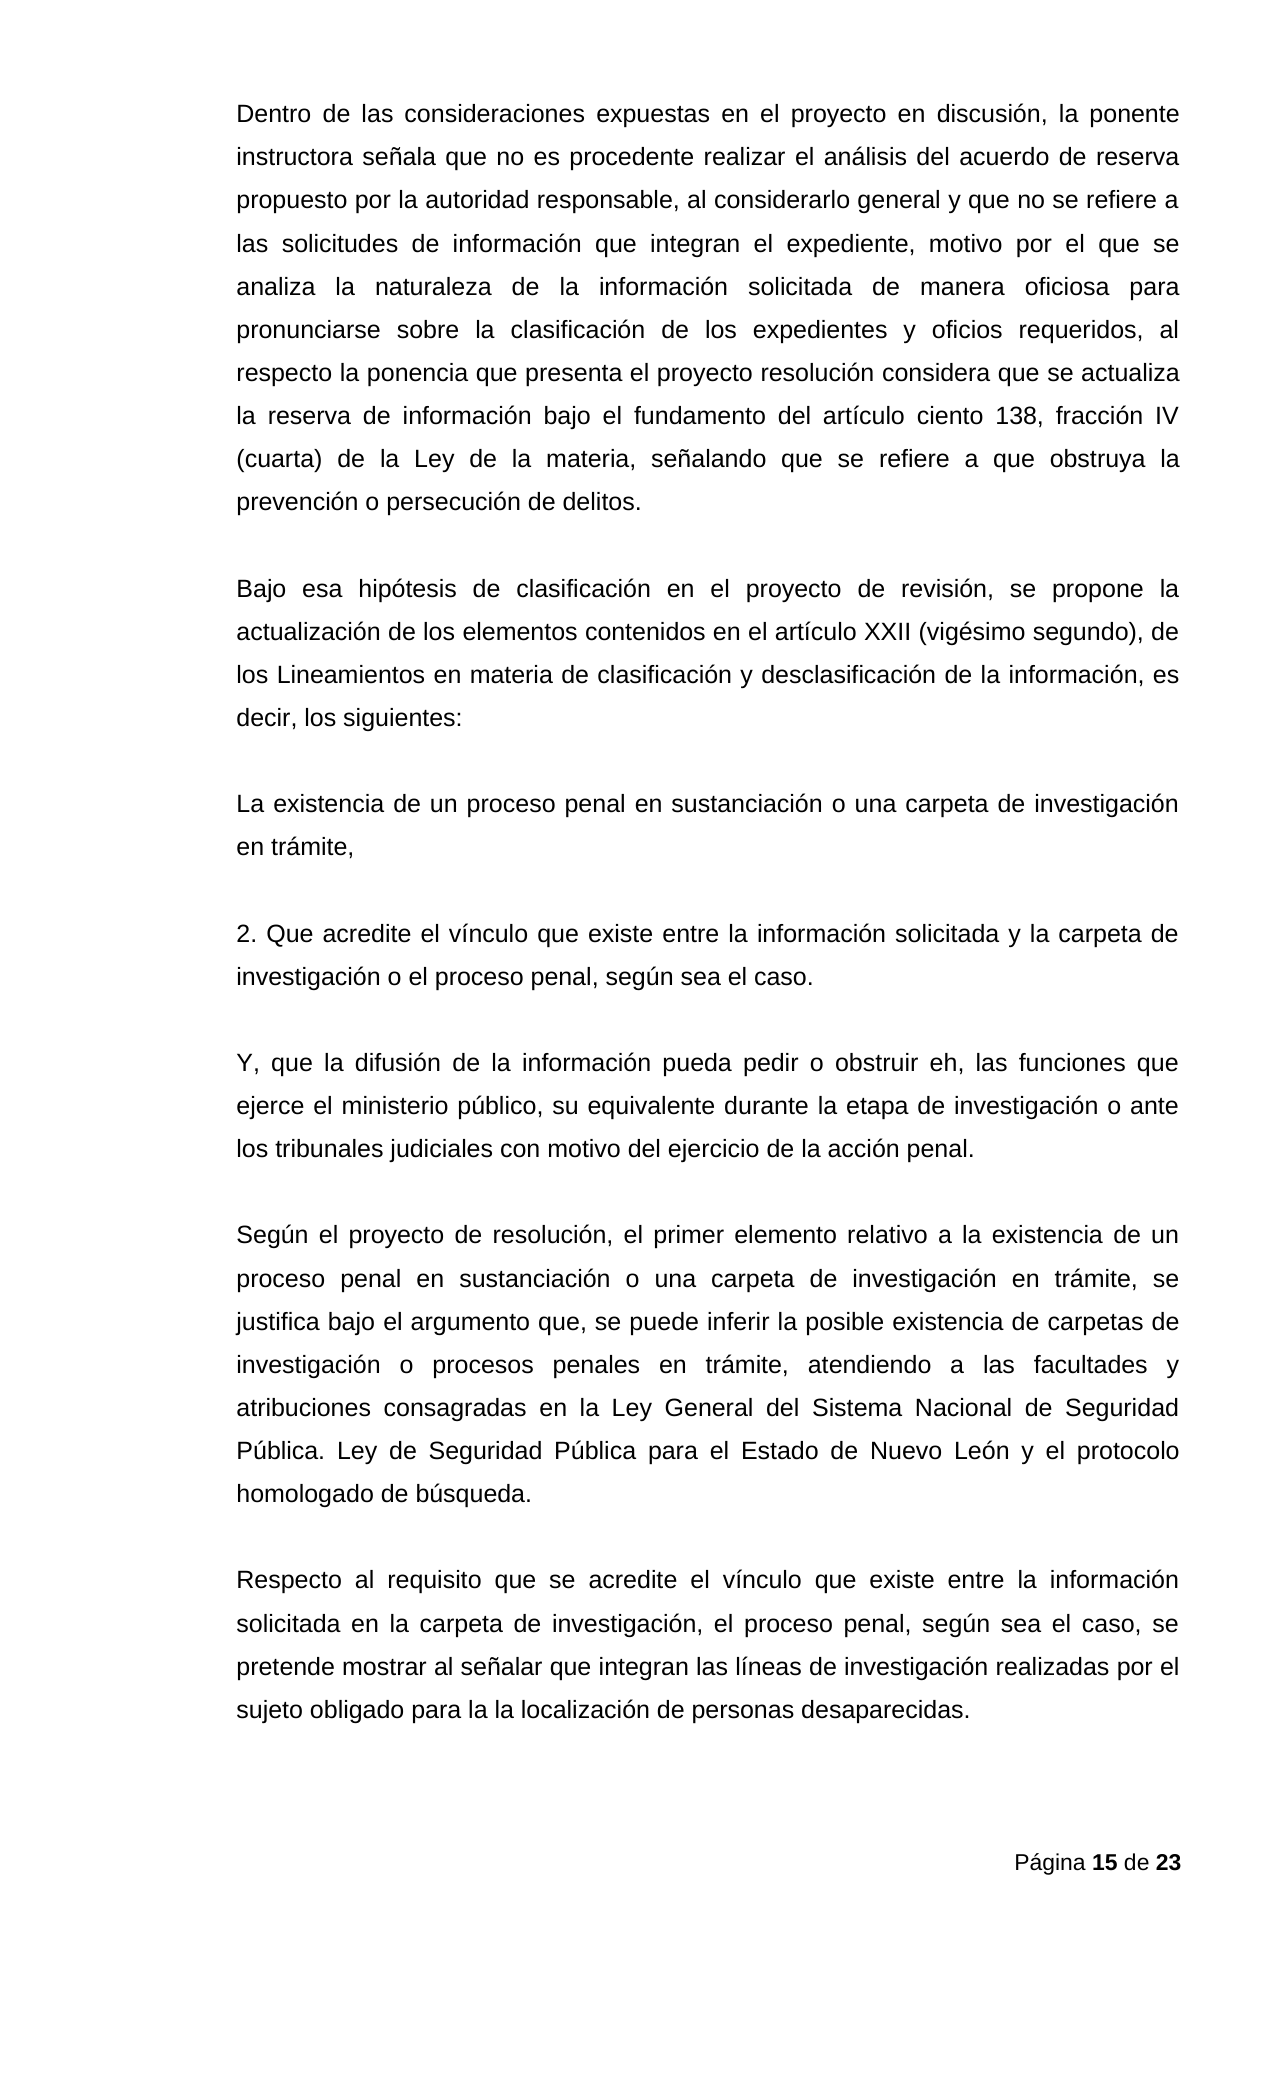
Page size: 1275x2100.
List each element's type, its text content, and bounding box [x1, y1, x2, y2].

text Dentro de las consideraciones expuestas en el proyecto en discusión, la ponente instructora señala que no es procedente realizar el análisis del acuerdo de reserva propuesto por la autoridad responsable, al considerarlo general y que no se refiere a las solicitudes de información que integran el expediente, motivo por el que se analiza la naturaleza de la información solicitada de manera oficiosa para pronunciarse sobre la clasificación de los expedientes y oficios requeridos, al respecto la ponencia que presenta el proyecto resolución considera que se actualiza la reserva de información bajo el fundamento del artículo ciento 138, fracción IV (cuarta) de la Ley de la materia, señalando que se refiere a que obstruya la prevención o persecución de delitos. [236, 99, 1181, 516]
text Según el proyecto de resolución, el primer elemento relativo a la existencia de un proceso penal en sustanciación o una carpeta de investigación en trámite, se justifica bajo el argumento que, se puede inferir la posible existencia de carpetas de investigación o procesos penales en trámite, atendiendo a las facultades y atribuciones consagradas en la Ley General del Sistema Nacional de Seguridad Pública. Ley de Seguridad Pública para el Estado de Nuevo León y el protocolo homologado de búsqueda. [236, 1221, 1181, 1508]
text 2. Que acredite el vínculo que existe entre la información solicitada y la carpeta de investigación o el proceso penal, según sea el caso. [236, 919, 1181, 991]
text Y, que la difusión de la información pueda pedir o obstruir eh, las funciones que ejerce el ministerio público, su equivalente durante la etapa de investigación o ante los tribunales judiciales con motivo del ejercicio de la acción penal. [236, 1048, 1181, 1163]
text La existencia de un proceso penal en sustanciación o una carpeta de investigación en trámite, [236, 789, 1181, 861]
text Respecto al requisito que se acredite el vínculo que existe entre la información solicitada en la carpeta de investigación, el proceso penal, según sea el caso, se pretende mostrar al señalar que integran las líneas de investigación realizadas por el sujeto obligado para la la localización de personas desaparecidas. [236, 1566, 1181, 1724]
text Bajo esa hipótesis de clasificación en el proyecto de revisión, se propone la actualización de los elementos contenidos en el artículo XXII (vigésimo segundo), de los Lineamientos en materia de clasificación y desclasificación de la información, es decir, los siguientes: [236, 574, 1181, 732]
